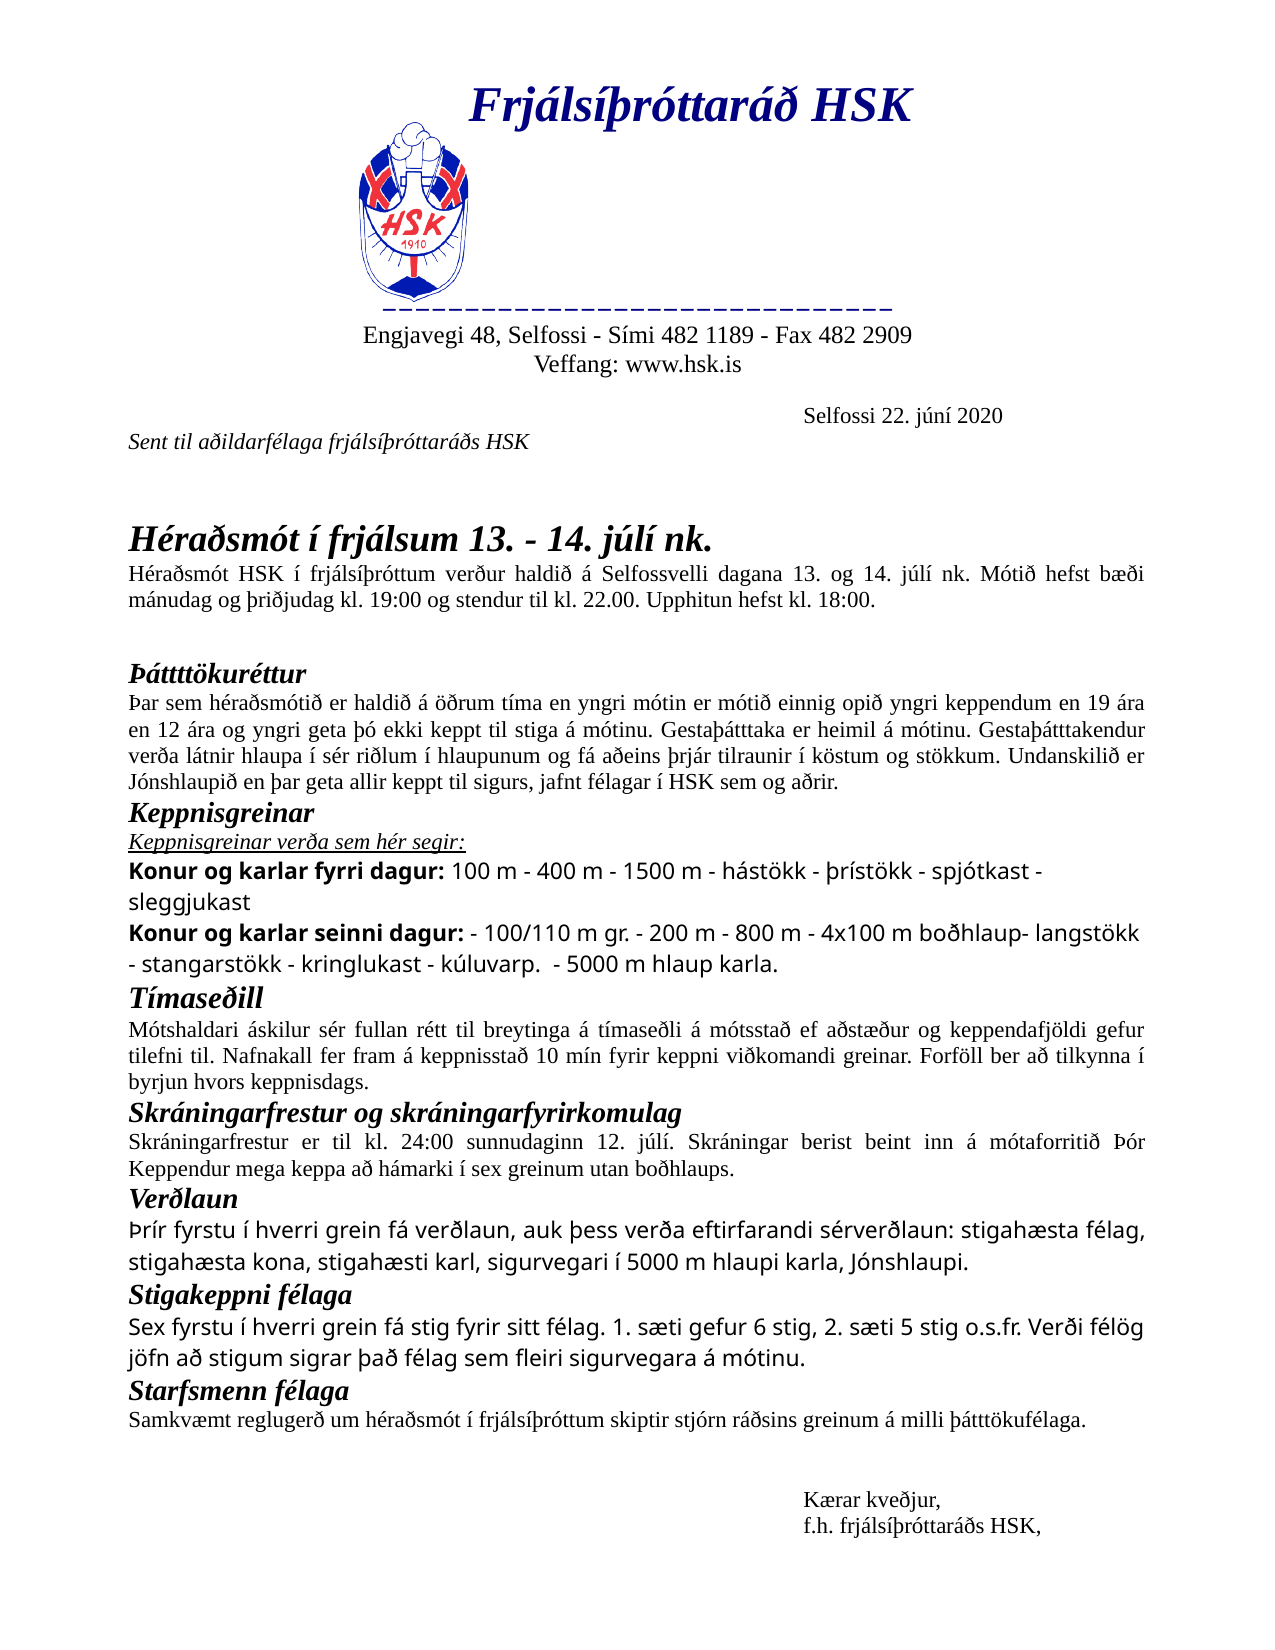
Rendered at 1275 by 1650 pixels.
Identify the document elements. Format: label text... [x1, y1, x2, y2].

text Kærar kveðjur, [128, 1486, 1147, 1512]
text Þáttttökuréttur [128, 656, 1147, 689]
text Samkvæmt reglugerð um héraðsmót í frjálsíþróttum skiptir stjórn ráðsins greinum á milli þátttökufélaga. [128, 1407, 1147, 1433]
text Stigakeppni félaga [128, 1277, 1147, 1311]
text Starfsmenn félaga [128, 1373, 1147, 1407]
text Verðlaun [128, 1181, 1147, 1214]
text Sex fyrstu í hverri grein fá stig fyrir sitt félag. 1. sæti gefur 6 stig, 2. sæti 5 stig o.s.fr. Verði félög jöfn að stigum sigrar það félag sem fleiri sigurvegara á mótinu. [128, 1311, 1147, 1373]
text Keppnisgreinar verða sem hér segir: [128, 828, 1147, 855]
text Tímaseðill [128, 980, 1147, 1016]
text Selfossi 22. júní 2020 [728, 402, 1147, 428]
text Þar sem héraðsmótið er haldið á öðrum tíma en yngri mótin er mótið einnig opið yngri keppendum en 19 ára en 12 ára og yngri geta þó ekki keppt til stiga á mótinu. Gestaþátttaka er heimil á mótinu. Gestaþátttakendur verða látnir hlaupa í sér riðlum í hlaupunum og fá aðeins þrjár tilraunir í köstum og stökkum. Undanskilið er Jónshlaupið en þar geta allir keppt til sigurs, jafnt félagar í HSK sem og aðrir. [128, 689, 1147, 795]
text Sent til aðildarfélaga frjálsíþróttaráðs HSK [128, 428, 1147, 454]
text Héraðsmót HSK í frjálsíþróttum verður haldið á Selfossvelli dagana 13. og 14. júlí nk. Mótið hefst bæði mánudag og þriðjudag kl. 19:00 og stendur til kl. 22.00. Upphitun hefst kl. 18:00. [128, 560, 1147, 613]
text Héraðsmót í frjálsum 13. - 14. júlí nk. [128, 517, 1147, 560]
text Konur og karlar seinni dagur: - 100/110 m gr. - 200 m - 800 m - 4x100 m boðhlaup- langstökk - stangarstökk - kringlukast - kúluvarp. - 5000 m hlaup karla. [128, 917, 1147, 980]
text Skráningarfrestur og skráningarfyrirkomulag [128, 1095, 1147, 1128]
text Þrír fyrstu í hverri grein fá verðlaun, auk þess verða eftirfarandi sérverðlaun: stigahæsta félag, stigahæsta kona, stigahæsti karl, sigurvegari í 5000 m hlaupi karla, Jónshlaupi. [128, 1214, 1147, 1277]
text f.h. frjálsíþróttaráðs HSK, [728, 1512, 1147, 1538]
text Keppnisgreinar [128, 795, 1147, 828]
text Skráningarfrestur er til kl. 24:00 sunnudaginn 12. júlí. Skráningar berist beint inn á mótaforritið Þór Keppendur mega keppa að hámarki í sex greinum utan boðhlaups. [128, 1128, 1147, 1181]
text Konur og karlar fyrri dagur: 100 m - 400 m - 1500 m - hástökk - þrístökk - spjótkast - sleggjukast [128, 855, 1147, 917]
text Mótshaldari áskilur sér fullan rétt til breytinga á tímaseðli á mótsstað ef aðstæður og keppendafjöldi gefur tilefni til. Nafnakall fer fram á keppnisstað 10 mín fyrir keppni viðkomandi greinar. Forföll ber að tilkynna í byrjun hvors keppnisdags. [128, 1016, 1147, 1095]
